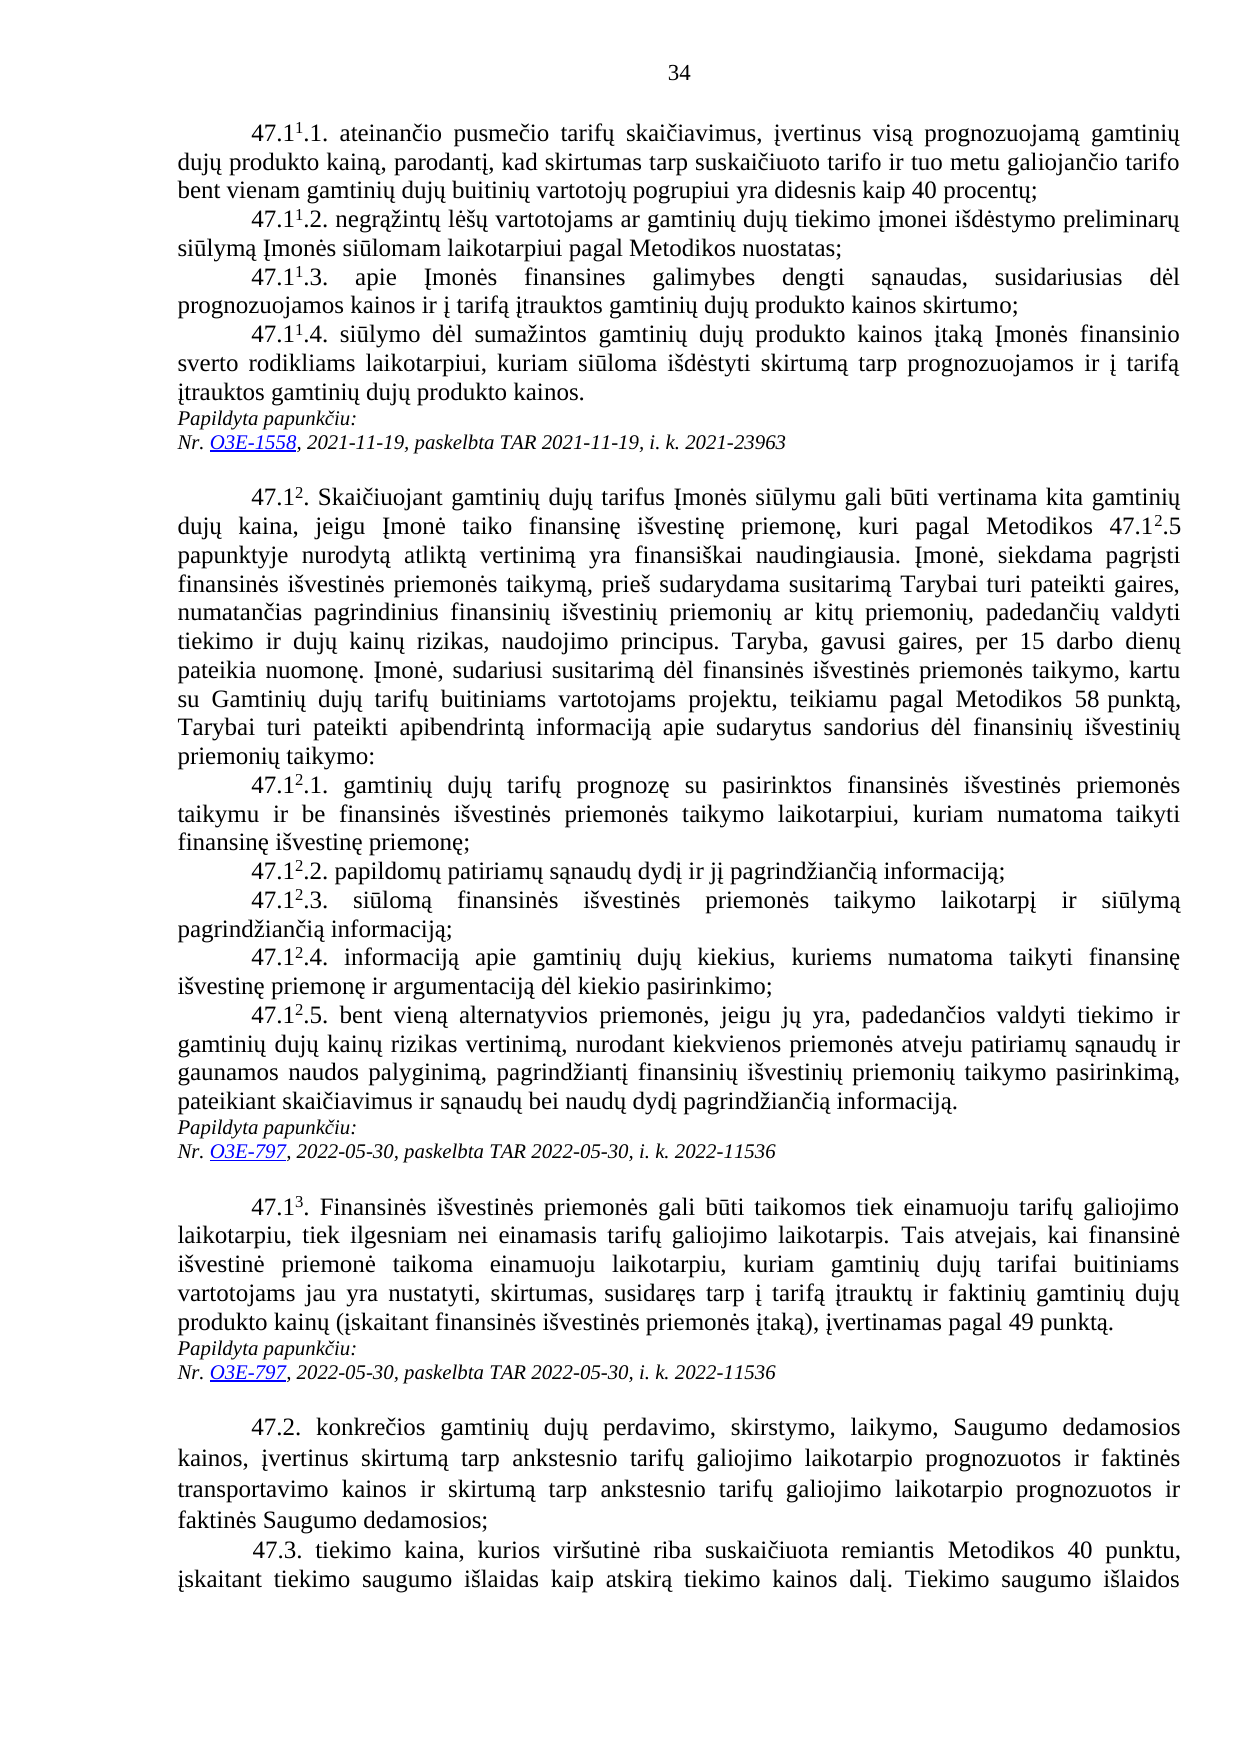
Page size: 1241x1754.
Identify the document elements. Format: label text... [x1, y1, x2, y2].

text 47.11.3. apie Įmonės finansines galimybes dengti sąnaudas, susidariusias dėl prognozuojamos kainos ir į tarifą įtrauktos gamtinių dujų produkto kainos skirtumo; [177, 262, 1181, 319]
text 47.11.2. negrąžintų lėšų vartotojams ar gamtinių dujų tiekimo įmonei išdėstymo preliminarų siūlymą Įmonės siūlomam laikotarpiui pagal Metodikos nuostatas; [177, 204, 1181, 262]
text Papildyta papunkčiu: [177, 406, 1181, 430]
text 47.12.5. bent vieną alternatyvios priemonės, jeigu jų yra, padedančios valdyti tiekimo ir gamtinių dujų kainų rizikas vertinimą, nurodant kiekvienos priemonės atveju patiriamų sąnaudų ir gaunamos naudos palyginimą, pagrindžiantį finansinių išvestinių priemonių taikymo pasirinkimą, pateikiant skaičiavimus ir sąnaudų bei naudų dydį pagrindžiančią informaciją. [177, 1000, 1181, 1115]
text 47.12.2. papildomų patiriamų sąnaudų dydį ir jį pagrindžiančią informaciją; [177, 856, 1181, 885]
text 47.13. Finansinės išvestinės priemonės gali būti taikomos tiek einamuoju tarifų galiojimo laikotarpiu, tiek ilgesniam nei einamasis tarifų galiojimo laikotarpis. Tais atvejais, kai finansinė išvestinė priemonė taikoma einamuoju laikotarpiu, kuriam gamtinių dujų tarifai buitiniams vartotojams jau yra nustatyti, skirtumas, susidaręs tarp į tarifą įtrauktų ir faktinių gamtinių dujų produkto kainų (įskaitant finansinės išvestinės priemonės įtaką), įvertinamas pagal 49 punktą. [177, 1192, 1181, 1336]
text Papildyta papunkčiu: [177, 1336, 1181, 1360]
text 47.12.4. informaciją apie gamtinių dujų kiekius, kuriems numatoma taikyti finansinę išvestinę priemonę ir argumentaciją dėl kiekio pasirinkimo; [177, 942, 1181, 1000]
text Nr. O3E-1558, 2021-11-19, paskelbta TAR 2021-11-19, i. k. 2021-23963 [177, 430, 1181, 454]
text Papildyta papunkčiu: [177, 1115, 1181, 1139]
text 47.3. tiekimo kaina, kurios viršutinė riba suskaičiuota remiantis Metodikos 40 punktu, įskaitant tiekimo saugumo išlaidas kaip atskirą tiekimo kainos dalį. Tiekimo saugumo išlaidos [177, 1535, 1181, 1593]
text 47.11.1. ateinančio pusmečio tarifų skaičiavimus, įvertinus visą prognozuojamą gamtinių dujų produkto kainą, parodantį, kad skirtumas tarp suskaičiuoto tarifo ir tuo metu galiojančio tarifo bent vienam gamtinių dujų buitinių vartotojų pogrupiui yra didesnis kaip 40 procentų; [177, 118, 1181, 204]
text Nr. O3E-797, 2022-05-30, paskelbta TAR 2022-05-30, i. k. 2022-11536 [177, 1139, 1181, 1163]
text 47.12. Skaičiuojant gamtinių dujų tarifus Įmonės siūlymu gali būti vertinama kita gamtinių dujų kaina, jeigu Įmonė taiko finansinę išvestinę priemonę, kuri pagal Metodikos 47.12.5 papunktyje nurodytą atliktą vertinimą yra finansiškai naudingiausia. Įmonė, siekdama pagrįsti finansinės išvestinės priemonės taikymą, prieš sudarydama susitarimą Tarybai turi pateikti gaires, numatančias pagrindinius finansinių išvestinių priemonių ar kitų priemonių, padedančių valdyti tiekimo ir dujų kainų rizikas, naudojimo principus. Taryba, gavusi gaires, per 15 darbo dienų pateikia nuomonę. Įmonė, sudariusi susitarimą dėl finansinės išvestinės priemonės taikymo, kartu su Gamtinių dujų tarifų buitiniams vartotojams projektu, teikiamu pagal Metodikos 58 punktą, Tarybai turi pateikti apibendrintą informaciją apie sudarytus sandorius dėl finansinių išvestinių priemonių taikymo: [177, 482, 1181, 770]
text 47.12.1. gamtinių dujų tarifų prognozę su pasirinktos finansinės išvestinės priemonės taikymu ir be finansinės išvestinės priemonės taikymo laikotarpiui, kuriam numatoma taikyti finansinę išvestinę priemonę; [177, 770, 1181, 856]
text Nr. O3E-797, 2022-05-30, paskelbta TAR 2022-05-30, i. k. 2022-11536 [177, 1360, 1181, 1384]
text 47.12.3. siūlomą finansinės išvestinės priemonės taikymo laikotarpį ir siūlymą pagrindžiančią informaciją; [177, 885, 1181, 942]
text 47.11.4. siūlymo dėl sumažintos gamtinių dujų produkto kainos įtaką Įmonės finansinio sverto rodikliams laikotarpiui, kuriam siūloma išdėstyti skirtumą tarp prognozuojamos ir į tarifą įtrauktos gamtinių dujų produkto kainos. [177, 319, 1181, 406]
text 47.2. konkrečios gamtinių dujų perdavimo, skirstymo, laikymo, Saugumo dedamosios kainos, įvertinus skirtumą tarp ankstesnio tarifų galiojimo laikotarpio prognozuotos ir faktinės transportavimo kainos ir skirtumą tarp ankstesnio tarifų galiojimo laikotarpio prognozuotos ir faktinės Saugumo dedamosios; [177, 1412, 1181, 1533]
